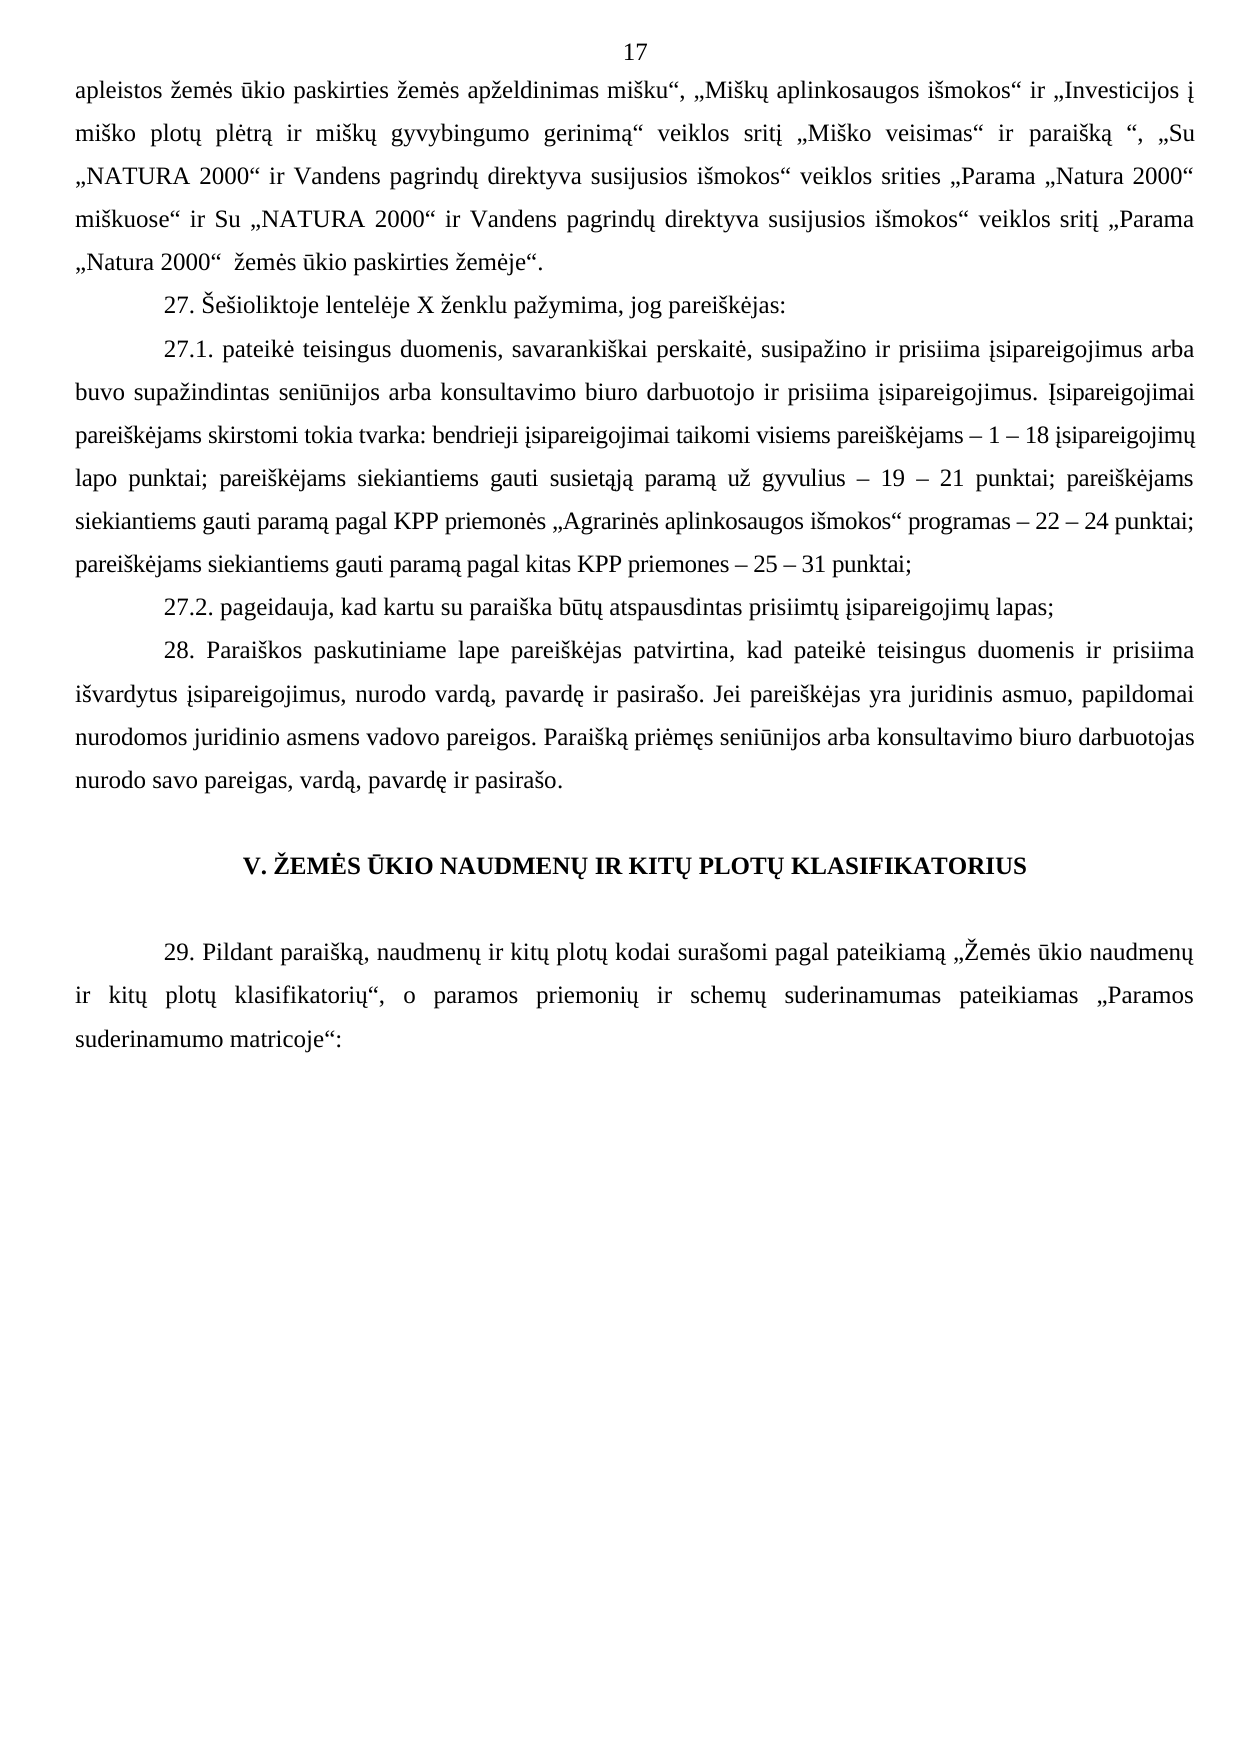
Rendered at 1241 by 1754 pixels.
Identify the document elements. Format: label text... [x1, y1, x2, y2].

text 27. Šešioliktoje lentelėje X ženklu pažymima, jog pareiškėjas: [75, 291, 1195, 319]
text apleistos žemės ūkio paskirties žemės apželdinimas mišku“, „Miškų aplinkosaugos išmokos“ ir „Investicijos į miško plotų plėtrą ir miškų gyvybingumo gerinimą“ veiklos sritį „Miško veisimas“ ir paraišką “, „Su „NATURA 2000“ ir Vandens pagrindų direktyva susijusios išmokos“ veiklos srities „Parama „Natura 2000“ miškuose“ ir Su „NATURA 2000“ ir Vandens pagrindų direktyva susijusios išmokos“ veiklos sritį „Parama „Natura 2000“ žemės ūkio paskirties žemėje“. [75, 75, 1195, 276]
text 28. Paraiškos paskutiniame lape pareiškėjas patvirtina, kad pateikė teisingus duomenis ir prisiima išvardytus įsipareigojimus, nurodo vardą, pavardę ir pasirašo. Jei pareiškėjas yra juridinis asmuo, papildomai nurodomos juridinio asmens vadovo pareigos. Paraišką priėmęs seniūnijos arba konsultavimo biuro darbuotojas nurodo savo pareigas, vardą, pavardę ir pasirašo. [75, 636, 1195, 794]
text 27.2. pageidauja, kad kartu su paraiška būtų atspausdintas prisiimtų įsipareigojimų lapas; [75, 592, 1195, 621]
text 29. Pildant paraišką, naudmenų ir kitų plotų kodai surašomi pagal pateikiamą „Žemės ūkio naudmenų ir kitų plotų klasifikatorių“, o paramos priemonių ir schemų suderinamumas pateikiamas „Paramos suderinamumo matricoje“: [75, 937, 1195, 1052]
text 27.1. pateikė teisingus duomenis, savarankiškai perskaitė, susipažino ir prisiima įsipareigojimus arba buvo supažindintas seniūnijos arba konsultavimo biuro darbuotojo ir prisiima įsipareigojimus. Įsipareigojimai pareiškėjams skirstomi tokia tvarka: bendrieji įsipareigojimai taikomi visiems pareiškėjams – 1 – 18 įsipareigojimų lapo punktai; pareiškėjams siekiantiems gauti susietąją paramą už gyvulius – 19 – 21 punktai; pareiškėjams siekiantiems gauti paramą pagal KPP priemonės „Agrarinės aplinkosaugos išmokos“ programas – 22 – 24 punktai; pareiškėjams siekiantiems gauti paramą pagal kitas KPP priemones – 25 – 31 punktai; [75, 334, 1195, 578]
text v. ŽEMĖS ŪKIO NAUDMENŲ IR KITŲ PLOTŲ KLASIFIKATORIUS [75, 851, 1195, 880]
